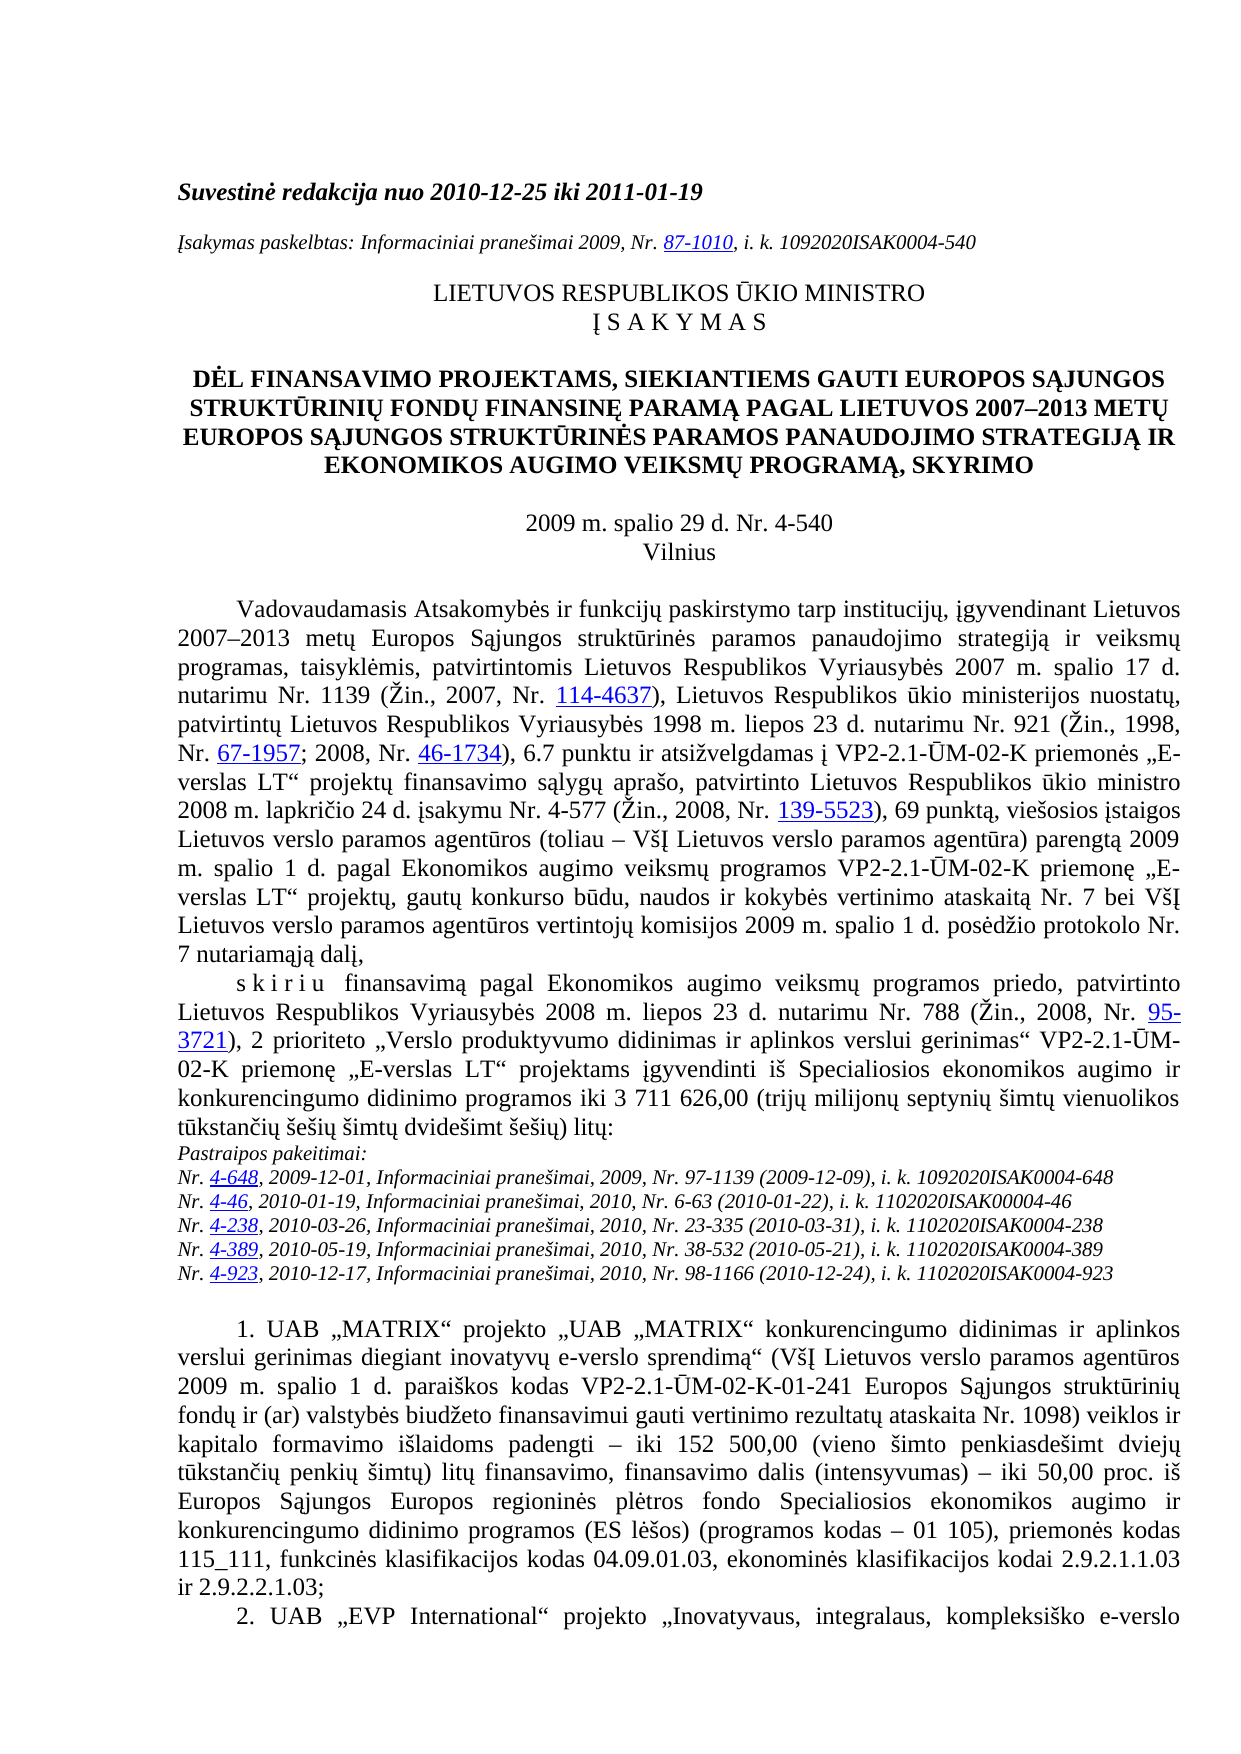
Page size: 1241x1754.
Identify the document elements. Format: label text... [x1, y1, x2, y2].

text Įsakymas paskelbtas: Informaciniai pranešimai 2009, Nr. 87-1010, i. k. 1092020ISAK0004-540 [177, 230, 1181, 254]
text Vilnius [177, 537, 1181, 566]
text Nr. 4-923, 2010-12-17, Informaciniai pranešimai, 2010, Nr. 98-1166 (2010-12-24), i. k. 1102020ISAK0004-923 [177, 1261, 1181, 1285]
text 2009 m. spalio 29 d. Nr. 4-540 [177, 508, 1181, 537]
text Į S A K Y M A S [177, 307, 1181, 336]
text Vadovaudamasis Atsakomybės ir funkcijų paskirstymo tarp institucijų, įgyvendinant Lietuvos 2007–2013 metų Europos Sąjungos struktūrinės paramos panaudojimo strategiją ir veiksmų programas, taisyklėmis, patvirtintomis Lietuvos Respublikos Vyriausybės 2007 m. spalio 17 d. nutarimu Nr. 1139 (Žin., 2007, Nr. 114-4637), Lietuvos Respublikos ūkio ministerijos nuostatų, patvirtintų Lietuvos Respublikos Vyriausybės 1998 m. liepos 23 d. nutarimu Nr. 921 (Žin., 1998, Nr. 67-1957; 2008, Nr. 46-1734), 6.7 punktu ir atsižvelgdamas į VP2-2.1-ŪM-02-K priemonės „E-verslas LT“ projektų finansavimo sąlygų aprašo, patvirtinto Lietuvos Respublikos ūkio ministro 2008 m. lapkričio 24 d. įsakymu Nr. 4-577 (Žin., 2008, Nr. 139-5523), 69 punktą, viešosios įstaigos Lietuvos verslo paramos agentūros (toliau – VšĮ Lietuvos verslo paramos agentūra) parengtą 2009 m. spalio 1 d. pagal Ekonomikos augimo veiksmų programos VP2-2.1-ŪM-02-K priemonę „E-verslas LT“ projektų, gautų konkurso būdu, naudos ir kokybės vertinimo ataskaitą Nr. 7 bei VšĮ Lietuvos verslo paramos agentūros vertintojų komisijos 2009 m. spalio 1 d. posėdžio protokolo Nr. 7 nutariamąją dalį, [177, 594, 1181, 968]
text 1. UAB „MATRIX“ projekto „UAB „MATRIX“ konkurencingumo didinimas ir aplinkos verslui gerinimas diegiant inovatyvų e-verslo sprendimą“ (VšĮ Lietuvos verslo paramos agentūros 2009 m. spalio 1 d. paraiškos kodas VP2-2.1-ŪM-02-K-01-241 Europos Sąjungos struktūrinių fondų ir (ar) valstybės biudžeto finansavimui gauti vertinimo rezultatų ataskaita Nr. 1098) veiklos ir kapitalo formavimo išlaidoms padengti – iki 152 500,00 (vieno šimto penkiasdešimt dviejų tūkstančių penkių šimtų) litų finansavimo, finansavimo dalis (intensyvumas) – iki 50,00 proc. iš Europos Sąjungos Europos regioninės plėtros fondo Specialiosios ekonomikos augimo ir konkurencingumo didinimo programos (ES lėšos) (programos kodas – 01 105), priemonės kodas 115_111, funkcinės klasifikacijos kodas 04.09.01.03, ekonominės klasifikacijos kodai 2.9.2.1.1.03 ir 2.9.2.2.1.03; [177, 1314, 1181, 1601]
text Nr. 4-648, 2009-12-01, Informaciniai pranešimai, 2009, Nr. 97-1139 (2009-12-09), i. k. 1092020ISAK0004-648 [177, 1165, 1181, 1189]
text Pastraipos pakeitimai: [177, 1141, 1181, 1165]
text skiriu finansavimą pagal Ekonomikos augimo veiksmų programos priedo, patvirtinto Lietuvos Respublikos Vyriausybės 2008 m. liepos 23 d. nutarimu Nr. 788 (Žin., 2008, Nr. 95-3721), 2 prioriteto „Verslo produktyvumo didinimas ir aplinkos verslui gerinimas“ VP2-2.1-ŪM-02-K priemonę „E-verslas LT“ projektams įgyvendinti iš Specialiosios ekonomikos augimo ir konkurencingumo didinimo programos iki 3 711 626,00 (trijų milijonų septynių šimtų vienuolikos tūkstančių šešių šimtų dvidešimt šešių) litų: [177, 968, 1181, 1141]
text DĖL FINANSAVIMO PROJEKTAMS, SIEKIANTIEMS GAUTI EUROPOS SĄJUNGOS STRUKTŪRINIŲ FONDŲ FINANSINĘ PARAMĄ PAGAL LIETUVOS 2007–2013 METŲ EUROPOS SĄJUNGOS STRUKTŪRINĖS PARAMOS PANAUDOJIMO STRATEGIJĄ IR EKONOMIKOS AUGIMO VEIKSMŲ PROGRAMĄ, SKYRIMO [177, 364, 1181, 479]
text Nr. 4-389, 2010-05-19, Informaciniai pranešimai, 2010, Nr. 38-532 (2010-05-21), i. k. 1102020ISAK0004-389 [177, 1237, 1181, 1261]
text 2. UAB „EVP International“ projekto „Inovatyvaus, integralaus, kompleksiško e-verslo [177, 1601, 1181, 1630]
text Nr. 4-238, 2010-03-26, Informaciniai pranešimai, 2010, Nr. 23-335 (2010-03-31), i. k. 1102020ISAK0004-238 [177, 1213, 1181, 1237]
text LIETUVOS RESPUBLIKOS ŪKIO MINISTRO [177, 278, 1181, 307]
text Nr. 4-46, 2010-01-19, Informaciniai pranešimai, 2010, Nr. 6-63 (2010-01-22), i. k. 1102020ISAK00004-46 [177, 1189, 1181, 1213]
text Suvestinė redakcija nuo 2010-12-25 iki 2011-01-19 [177, 177, 1181, 206]
